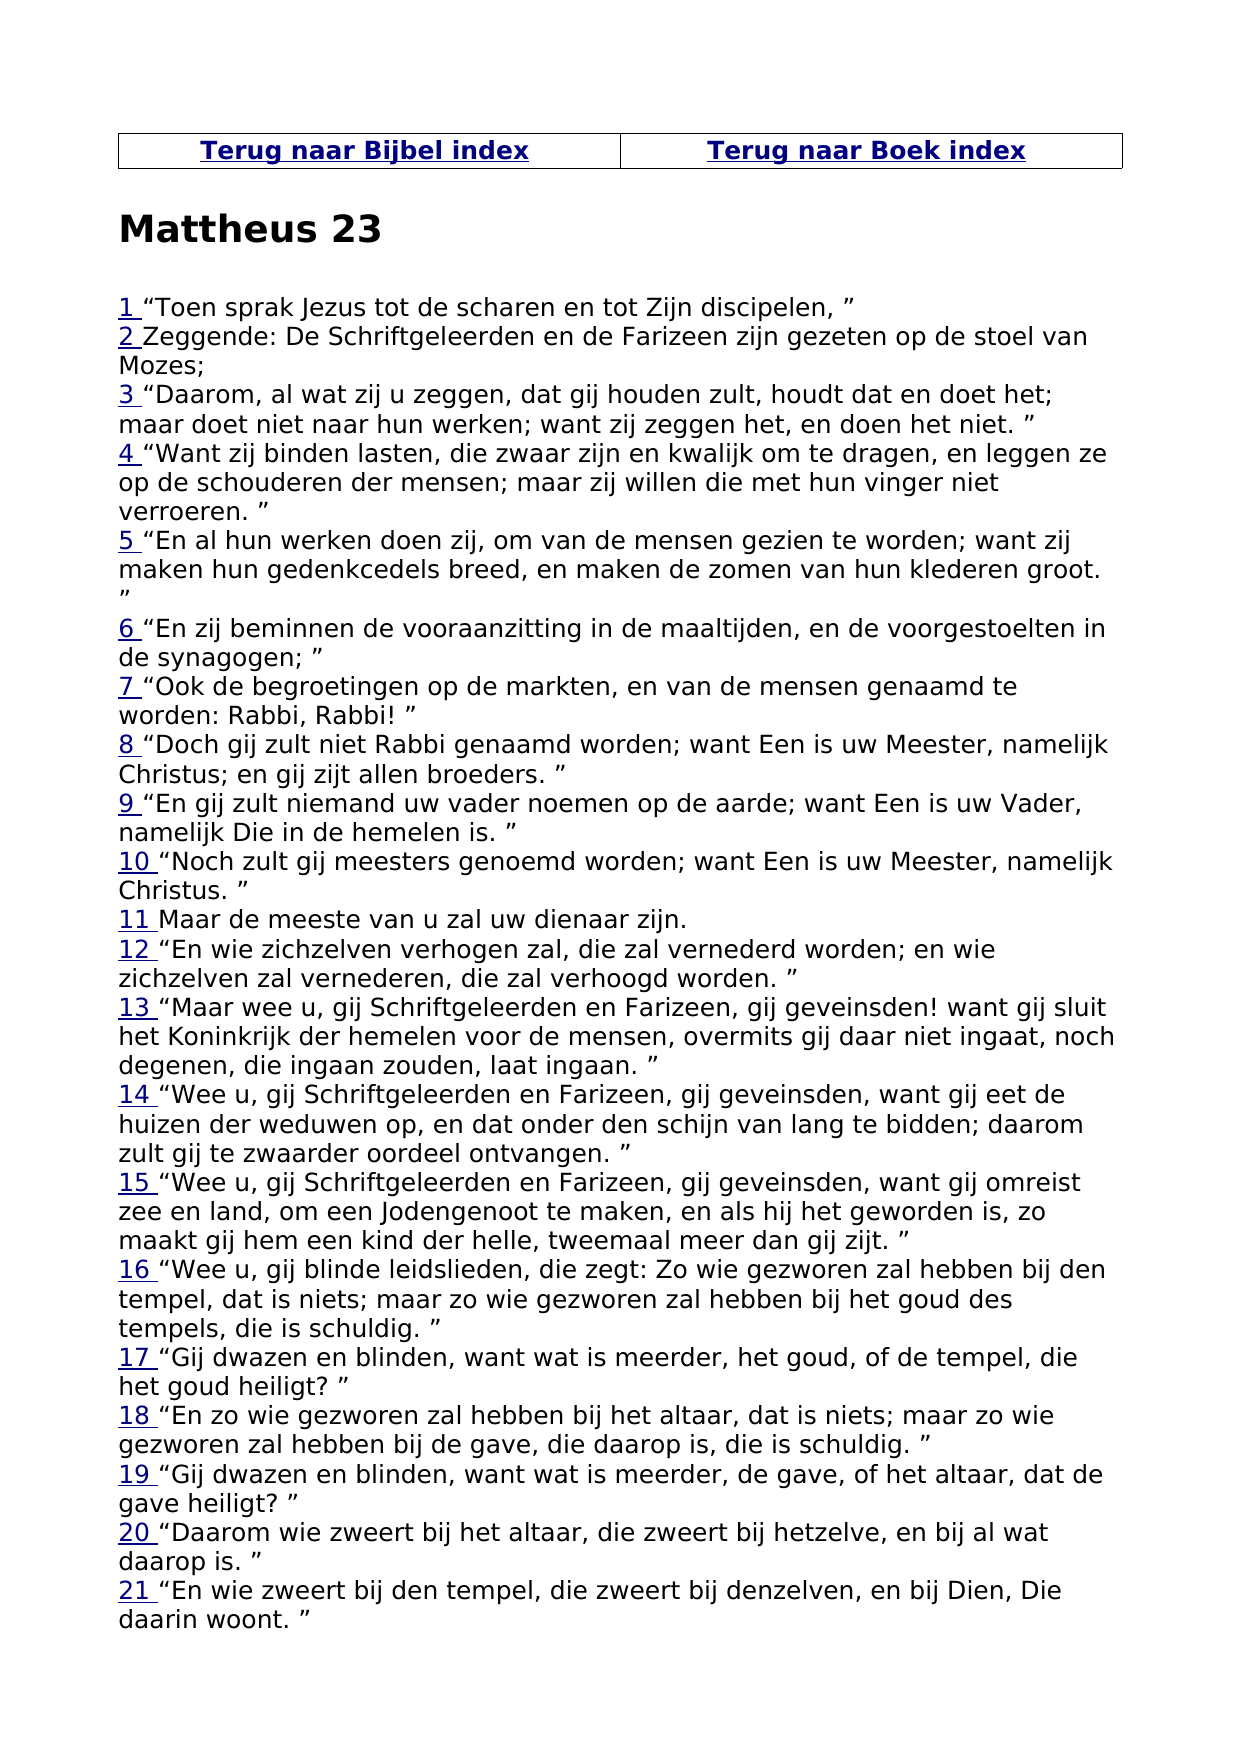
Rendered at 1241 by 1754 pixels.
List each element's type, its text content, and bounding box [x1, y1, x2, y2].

text 1 “Toen sprak Jezus tot de scharen en tot Zijn discipelen, ” 2 Zeggende: De Schriftgeleerden en de Farizeen zijn gezeten op de stoel van Mozes; 3 “Daarom, al wat zij u zeggen, dat gij houden zult, houdt dat en doet het; maar doet niet naar hun werken; want zij zeggen het, en doen het niet. ” 4 “Want zij binden lasten, die zwaar zijn en kwalijk om te dragen, en leggen ze op de schouderen der mensen; maar zij willen die met hun vinger niet verroeren. ” 5 “En al hun werken doen zij, om van de mensen gezien te worden; want zij maken hun gedenkcedels breed, en maken de zomen van hun klederen groot. ” 6 “En zij beminnen de vooraanzitting in de maaltijden, en de voorgestoelten in de synagogen; ” 7 “Ook de begroetingen op de markten, en van de mensen genaamd te worden: Rabbi, Rabbi! ” 8 “Doch gij zult niet Rabbi genaamd worden; want Een is uw Meester, namelijk Christus; en gij zijt allen broeders. ” 9 “En gij zult niemand uw vader noemen op de aarde; want Een is uw Vader, namelijk Die in de hemelen is. ” 10 “Noch zult gij meesters genoemd worden; want Een is uw Meester, namelijk Christus. ” 11 Maar de meeste van u zal uw dienaar zijn. 12 “En wie zichzelven verhogen zal, die zal vernederd worden; en wie zichzelven zal vernederen, die zal verhoogd worden. ” 13 “Maar wee u, gij Schriftgeleerden en Farizeen, gij geveinsden! want gij sluit het Koninkrijk der hemelen voor de mensen, overmits gij daar niet ingaat, noch degenen, die ingaan zouden, laat ingaan. ” 14 “Wee u, gij Schriftgeleerden en Farizeen, gij geveinsden, want gij eet de huizen der weduwen op, en dat onder den schijn van lang te bidden; daarom zult gij te zwaarder oordeel ontvangen. ” 15 “Wee u, gij Schriftgeleerden en Farizeen, gij geveinsden, want gij omreist zee en land, om een Jodengenoot te maken, en als hij het geworden is, zo maakt gij hem een kind der helle, tweemaal meer dan gij zijt. ” 16 “Wee u, gij blinde leidslieden, die zegt: Zo wie gezworen zal hebben bij den tempel, dat is niets; maar zo wie gezworen zal hebben bij het goud des tempels, die is schuldig. ” 17 “Gij dwazen en blinden, want wat is meerder, het goud, of de tempel, die het goud heiligt? ” 18 “En zo wie gezworen zal hebben bij het altaar, dat is niets; maar zo wie gezworen zal hebben bij de gave, die daarop is, die is schuldig. ” 19 “Gij dwazen en blinden, want wat is meerder, de gave, of het altaar, dat de gave heiligt? ” 20 “Daarom wie zweert bij het altaar, die zweert bij hetzelve, en bij al wat daarop is. ” 21 “En wie zweert bij den tempel, die zweert bij denzelven, en bij Dien, Die daarin woont. ” [118, 264, 1122, 1635]
table_header Terug naar Boek index [621, 134, 1122, 168]
subtitle Mattheus 23 [118, 208, 1122, 252]
table_header Terug naar Bijbel index [119, 134, 620, 168]
